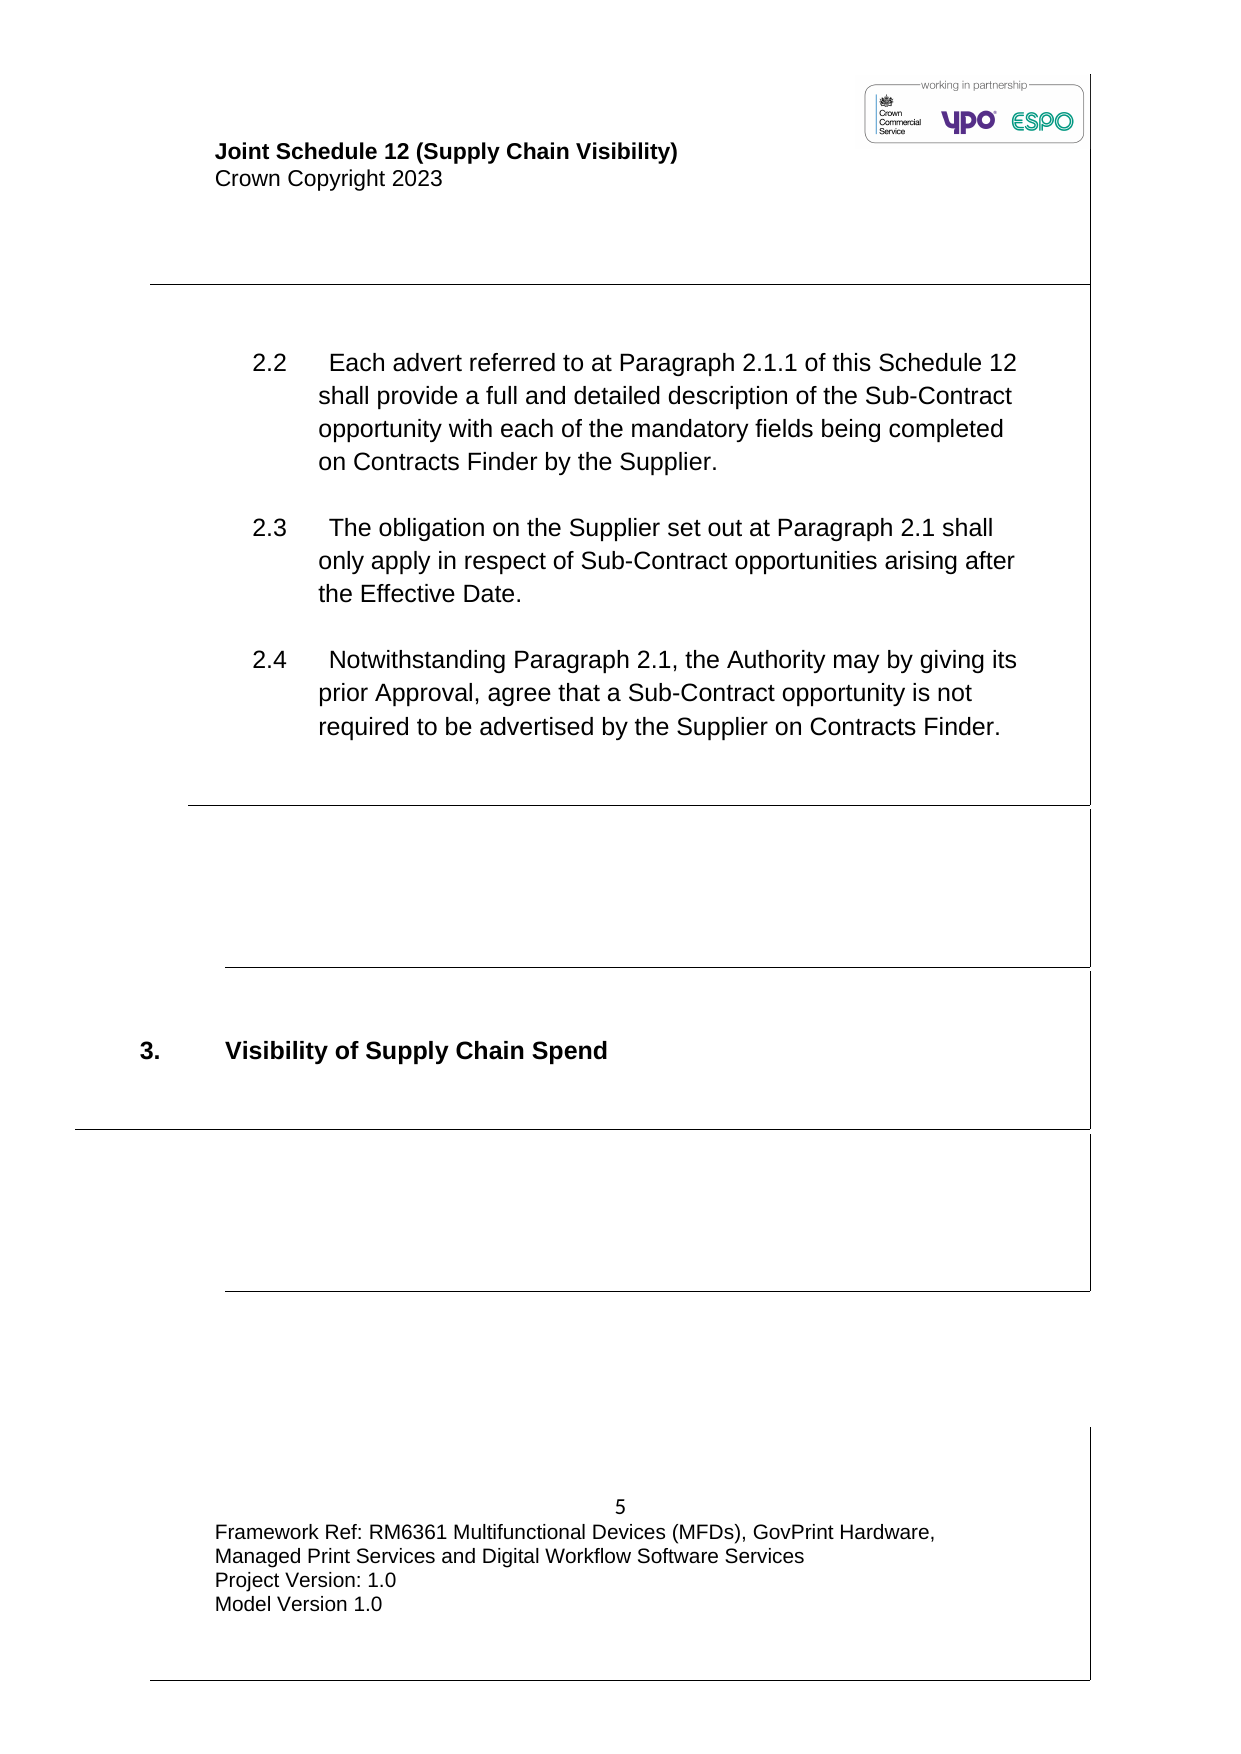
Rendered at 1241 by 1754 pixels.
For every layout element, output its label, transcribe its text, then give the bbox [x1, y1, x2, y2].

list The obligation on the Supplier set out at Paragraph 2.1 shall only apply in respect of Sub-Contract opportunities arising after the Effective Date. [187, 449, 1090, 581]
list Visibility of Supply Chain Spend [75, 971, 1090, 1129]
list Each advert referred to at Paragraph 2.1.1 of this Schedule 12 shall provide a full and detailed description of the Sub-Contract opportunity with each of the mandatory fields being completed on Contracts Finder by the Supplier. [187, 284, 1090, 449]
list Notwithstanding Paragraph 2.1, the Authority may by giving its prior Approval, agree that a Sub-Contract opportunity is not required to be advertised by the Supplier on Contracts Finder. [187, 581, 1090, 805]
